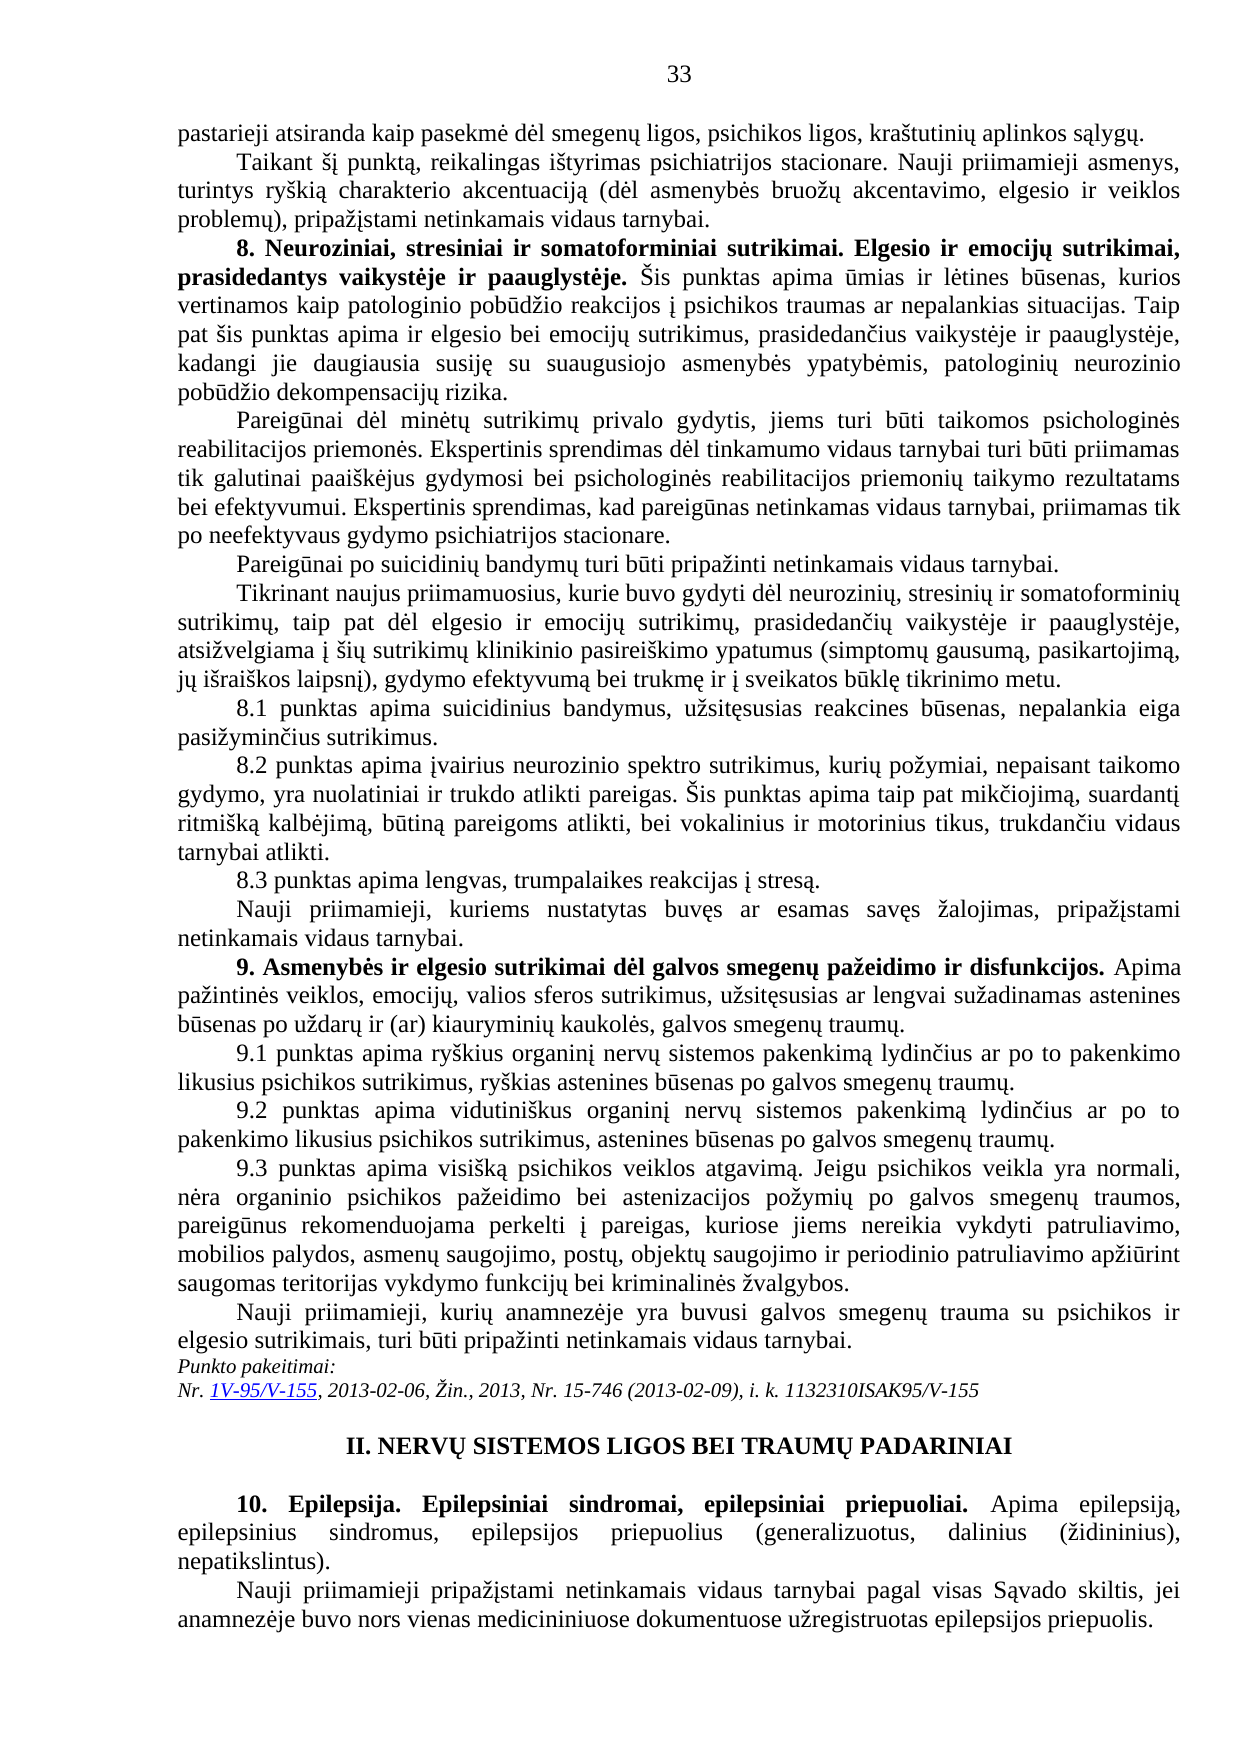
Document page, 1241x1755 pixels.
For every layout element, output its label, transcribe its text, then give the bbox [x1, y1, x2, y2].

text Punkto pakeitimai: [177, 1354, 1181, 1378]
text 8.1 punktas apima suicidinius bandymus, užsitęsusias reakcines būsenas, nepalankia eiga pasižyminčius sutrikimus. [177, 693, 1181, 751]
text Nauji priimamieji, kurių anamnezėje yra buvusi galvos smegenų trauma su psichikos ir elgesio sutrikimais, turi būti pripažinti netinkamais vidaus tarnybai. [177, 1297, 1181, 1354]
text 8.2 punktas apima įvairius neurozinio spektro sutrikimus, kurių požymiai, nepaisant taikomo gydymo, yra nuolatiniai ir trukdo atlikti pareigas. Šis punktas apima taip pat mikčiojimą, suardantį ritmišką kalbėjimą, būtiną pareigoms atlikti, bei vokalinius ir motorinius tikus, trukdančiu vidaus tarnybai atlikti. [177, 751, 1181, 866]
text 9.2 punktas apima vidutiniškus organinį nervų sistemos pakenkimą lydinčius ar po to pakenkimo likusius psichikos sutrikimus, astenines būsenas po galvos smegenų traumų. [177, 1096, 1181, 1153]
text Pareigūnai po suicidinių bandymų turi būti pripažinti netinkamais vidaus tarnybai. [177, 549, 1181, 578]
text Taikant šį punktą, reikalingas ištyrimas psichiatrijos stacionare. Nauji priimamieji asmenys, turintys ryškią charakterio akcentuaciją (dėl asmenybės bruožų akcentavimo, elgesio ir veiklos problemų), pripažįstami netinkamais vidaus tarnybai. [177, 147, 1181, 233]
text Nauji priimamieji, kuriems nustatytas buvęs ar esamas savęs žalojimas, pripažįstami netinkamais vidaus tarnybai. [177, 894, 1181, 952]
text 8.3 punktas apima lengvas, trumpalaikes reakcijas į stresą. [177, 866, 1181, 894]
text 9.1 punktas apima ryškius organinį nervų sistemos pakenkimą lydinčius ar po to pakenkimo likusius psichikos sutrikimus, ryškias astenines būsenas po galvos smegenų traumų. [177, 1038, 1181, 1096]
text 8. Neuroziniai, stresiniai ir somatoforminiai sutrikimai. Elgesio ir emocijų sutrikimai, prasidedantys vaikystėje ir paauglystėje. Šis punktas apima ūmias ir lėtines būsenas, kurios vertinamos kaip patologinio pobūdžio reakcijos į psichikos traumas ar nepalankias situacijas. Taip pat šis punktas apima ir elgesio bei emocijų sutrikimus, prasidedančius vaikystėje ir paauglystėje, kadangi jie daugiausia susiję su suaugusiojo asmenybės ypatybėmis, patologinių neurozinio pobūdžio dekompensacijų rizika. [177, 233, 1181, 406]
text II. Nervų sistemos ligos bei traumų padariniai [177, 1431, 1181, 1460]
text Pareigūnai dėl minėtų sutrikimų privalo gydytis, jiems turi būti taikomos psichologinės reabilitacijos priemonės. Ekspertinis sprendimas dėl tinkamumo vidaus tarnybai turi būti priimamas tik galutinai paaiškėjus gydymosi bei psichologinės reabilitacijos priemonių taikymo rezultatams bei efektyvumui. Ekspertinis sprendimas, kad pareigūnas netinkamas vidaus tarnybai, priimamas tik po neefektyvaus gydymo psichiatrijos stacionare. [177, 406, 1181, 549]
text 10. Epilepsija. Epilepsiniai sindromai, epilepsiniai priepuoliai. Apima epilepsiją, epilepsinius sindromus, epilepsijos priepuolius (generalizuotus, dalinius (židininius), nepatikslintus). [177, 1489, 1181, 1575]
text Tikrinant naujus priimamuosius, kurie buvo gydyti dėl neurozinių, stresinių ir somatoforminių sutrikimų, taip pat dėl elgesio ir emocijų sutrikimų, prasidedančių vaikystėje ir paauglystėje, atsižvelgiama į šių sutrikimų klinikinio pasireiškimo ypatumus (simptomų gausumą, pasikartojimą, jų išraiškos laipsnį), gydymo efektyvumą bei trukmę ir į sveikatos būklę tikrinimo metu. [177, 578, 1181, 693]
text 9. Asmenybės ir elgesio sutrikimai dėl galvos smegenų pažeidimo ir disfunkcijos. Apima pažintinės veiklos, emocijų, valios sferos sutrikimus, užsitęsusias ar lengvai sužadinamas astenines būsenas po uždarų ir (ar) kiauryminių kaukolės, galvos smegenų traumų. [177, 952, 1181, 1038]
text Nr. 1V-95/V-155, 2013-02-06, Žin., 2013, Nr. 15-746 (2013-02-09), i. k. 1132310ISAK95/V-155 [177, 1378, 1181, 1402]
text pastarieji atsiranda kaip pasekmė dėl smegenų ligos, psichikos ligos, kraštutinių aplinkos sąlygų. [177, 118, 1181, 147]
text Nauji priimamieji pripažįstami netinkamais vidaus tarnybai pagal visas Sąvado skiltis, jei anamnezėje buvo nors vienas medicininiuose dokumentuose užregistruotas epilepsijos priepuolis. [177, 1575, 1181, 1632]
text 9.3 punktas apima visišką psichikos veiklos atgavimą. Jeigu psichikos veikla yra normali, nėra organinio psichikos pažeidimo bei astenizacijos požymių po galvos smegenų traumos, pareigūnus rekomenduojama perkelti į pareigas, kuriose jiems nereikia vykdyti patruliavimo, mobilios palydos, asmenų saugojimo, postų, objektų saugojimo ir periodinio patruliavimo apžiūrint saugomas teritorijas vykdymo funkcijų bei kriminalinės žvalgybos. [177, 1153, 1181, 1297]
